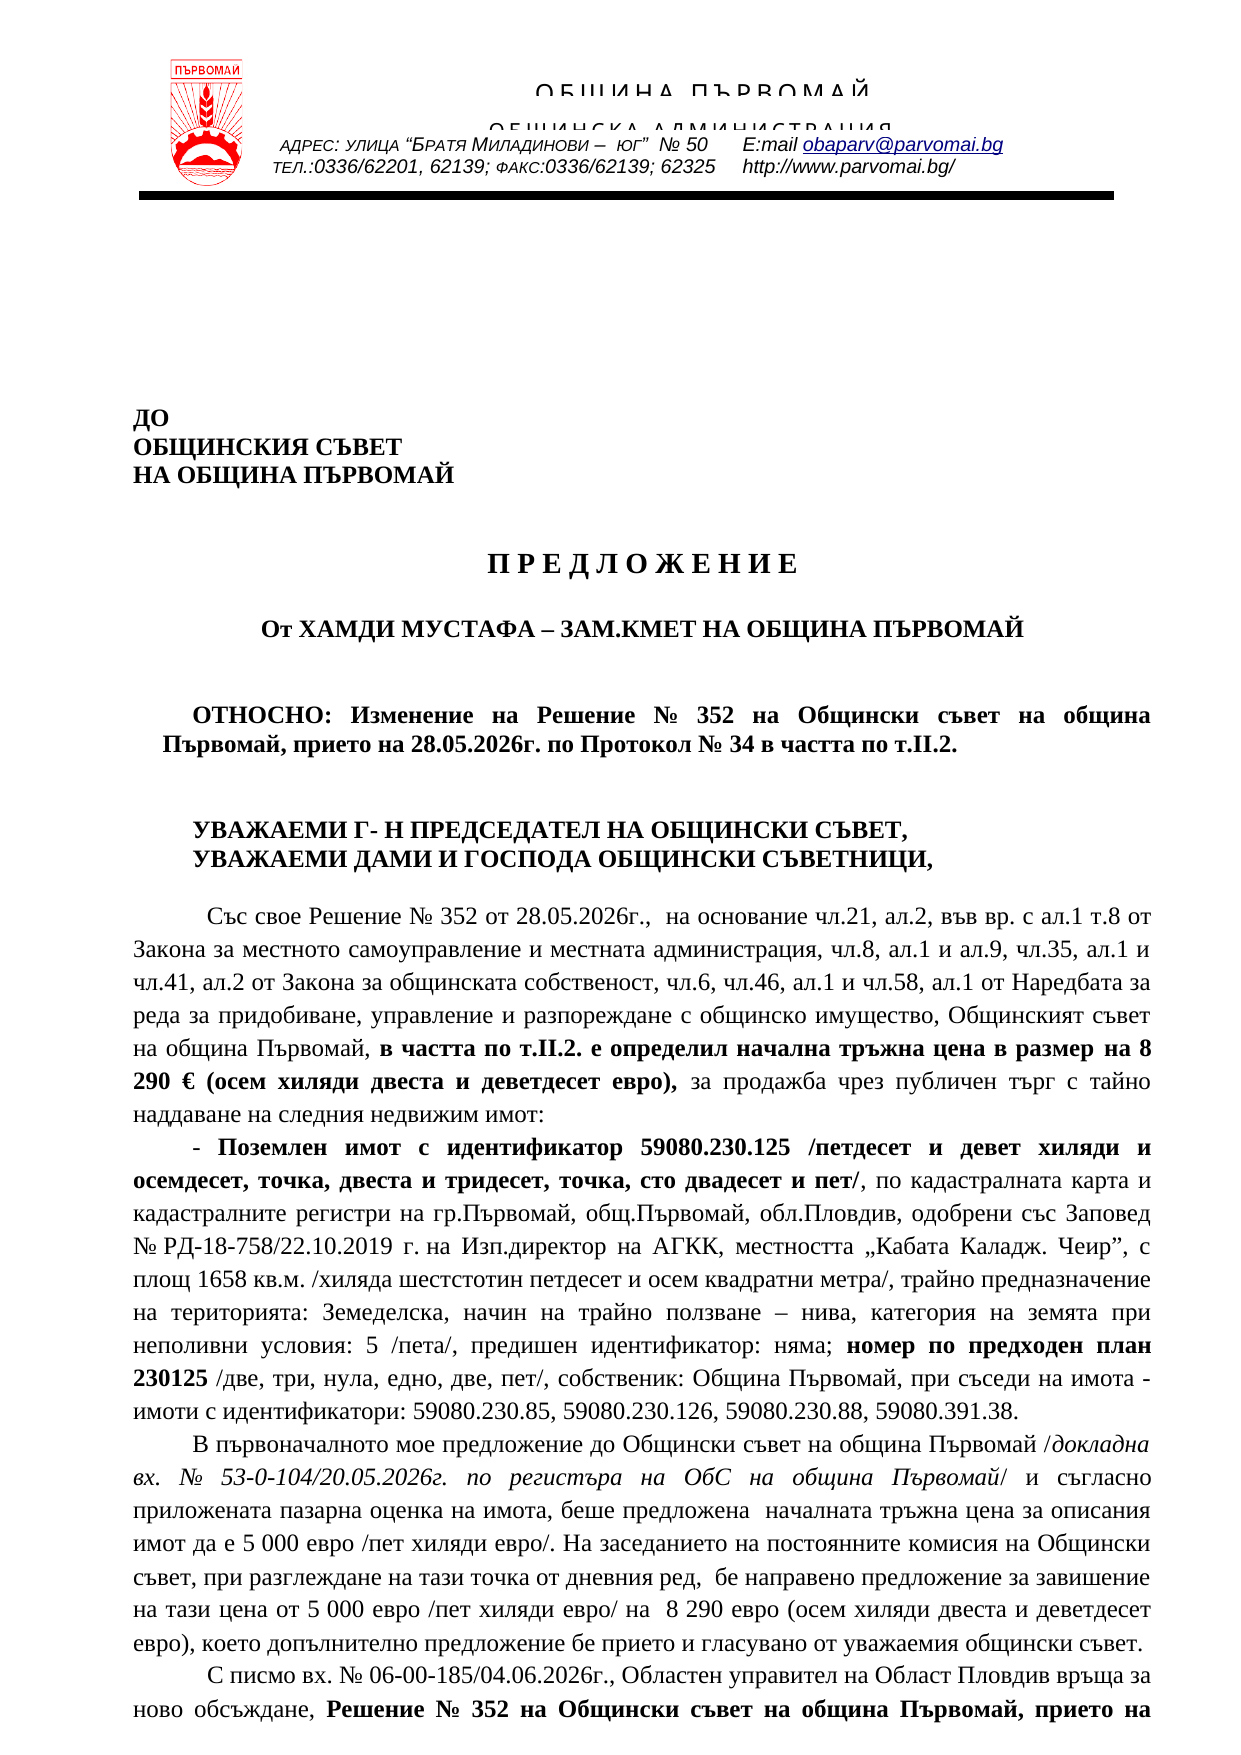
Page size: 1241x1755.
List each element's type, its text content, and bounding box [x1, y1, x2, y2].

text ДО [133, 403, 1152, 432]
text ОТНОСНО: Изменение на Решение № 352 на Общински съвет на община Първомай, прието на 28.05.2026г. по Протокол № 34 в частта по т.II.2. [162, 700, 1152, 757]
text П Р Е Д Л О Ж Е Н И Е [133, 547, 1152, 580]
text НА ОБЩИНА ПЪРВОМАЙ [133, 460, 1152, 489]
text Със свое Решение № 352 от 28.05.2026г., на основание чл.21, ал.2, във вр. с ал.1 т.8 от Закона за местното самоуправление и местната администрация, чл.8, ал.1 и ал.9, чл.35, ал.1 и чл.41, ал.2 от Закона за общинската собственост, чл.6, чл.46, ал.1 и чл.58, ал.1 от Наредбата за реда за придобиване, управление и разпореждане с общинско имущество, Общинският съвет на община Първомай, в частта по т.II.2. е определил начална тръжна цена в размер на 8 290 € (осем хиляди двеста и деветдесет евро), за продажба чрез публичен търг с тайно наддаване на следния недвижим имот: [133, 901, 1152, 1128]
text От ХАМДИ МУСТАФА – ЗАМ.КМЕТ НА ОБЩИНА ПЪРВОМАЙ [133, 614, 1152, 642]
text В първоначалното мое предложение до Общински съвет на община Първомай /докладна вх. № 53-0-104/20.05.2026г. по регистъра на ОбС на община Първомай/ и съгласно приложената пазарна оценка на имота, беше предложена началната тръжна цена за описания имот да е 5 000 евро /пет хиляди евро/. На заседанието на постоянните комисия на Общински съвет, при разглеждане на тази точка от дневния ред, бе направено предложение за завишение на тази цена от 5 000 евро /пет хиляди евро/ на 8 290 евро (осем хиляди двеста и деветдесет евро), което допълнително предложение бе прието и гласувано от уважаемия общински съвет. [133, 1429, 1152, 1656]
text - Поземлен имот с идентификатор 59080.230.125 /петдесет и девет хиляди и осемдесет, точка, двеста и тридесет, точка, сто двадесет и пет/, по кадастралната карта и кадастралните регистри на гр.Първомай, общ.Първомай, обл.Пловдив, одобрени със Заповед № РД-18-758/22.10.2019 г. на Изп.директор на АГКК, местността „Кабата Каладж. Чеир”, с площ 1658 кв.м. /хиляда шестстотин петдесет и осем квадратни метра/, трайно предназначение на територията: Земеделска, начин на трайно ползване – нива, категория на земята при неполивни условия: 5 /пета/, предишен идентификатор: няма; номер по предходен план 230125 /две, три, нула, едно, две, пет/, собственик: Община Първомай, при съседи на имота - имоти с идентификатори: 59080.230.85, 59080.230.126, 59080.230.88, 59080.391.38. [133, 1132, 1152, 1425]
text С писмо вх. № 06-00-185/04.06.2026г., Областен управител на Област Пловдив връща за ново обсъждане, Решение № 352 на Общински съвет на община Първомай, прието на [133, 1661, 1152, 1722]
text УВАЖАЕМИ ДАМИ И ГОСПОДА ОБЩИНСКИ СЪВЕТНИЦИ, [162, 844, 1152, 872]
text УВАЖАЕМИ Г- Н ПРЕДСЕДАТЕЛ НА ОБЩИНСКИ СЪВЕТ, [162, 815, 1152, 844]
text ОБЩИНСКИЯ СЪВЕТ [133, 432, 1152, 460]
